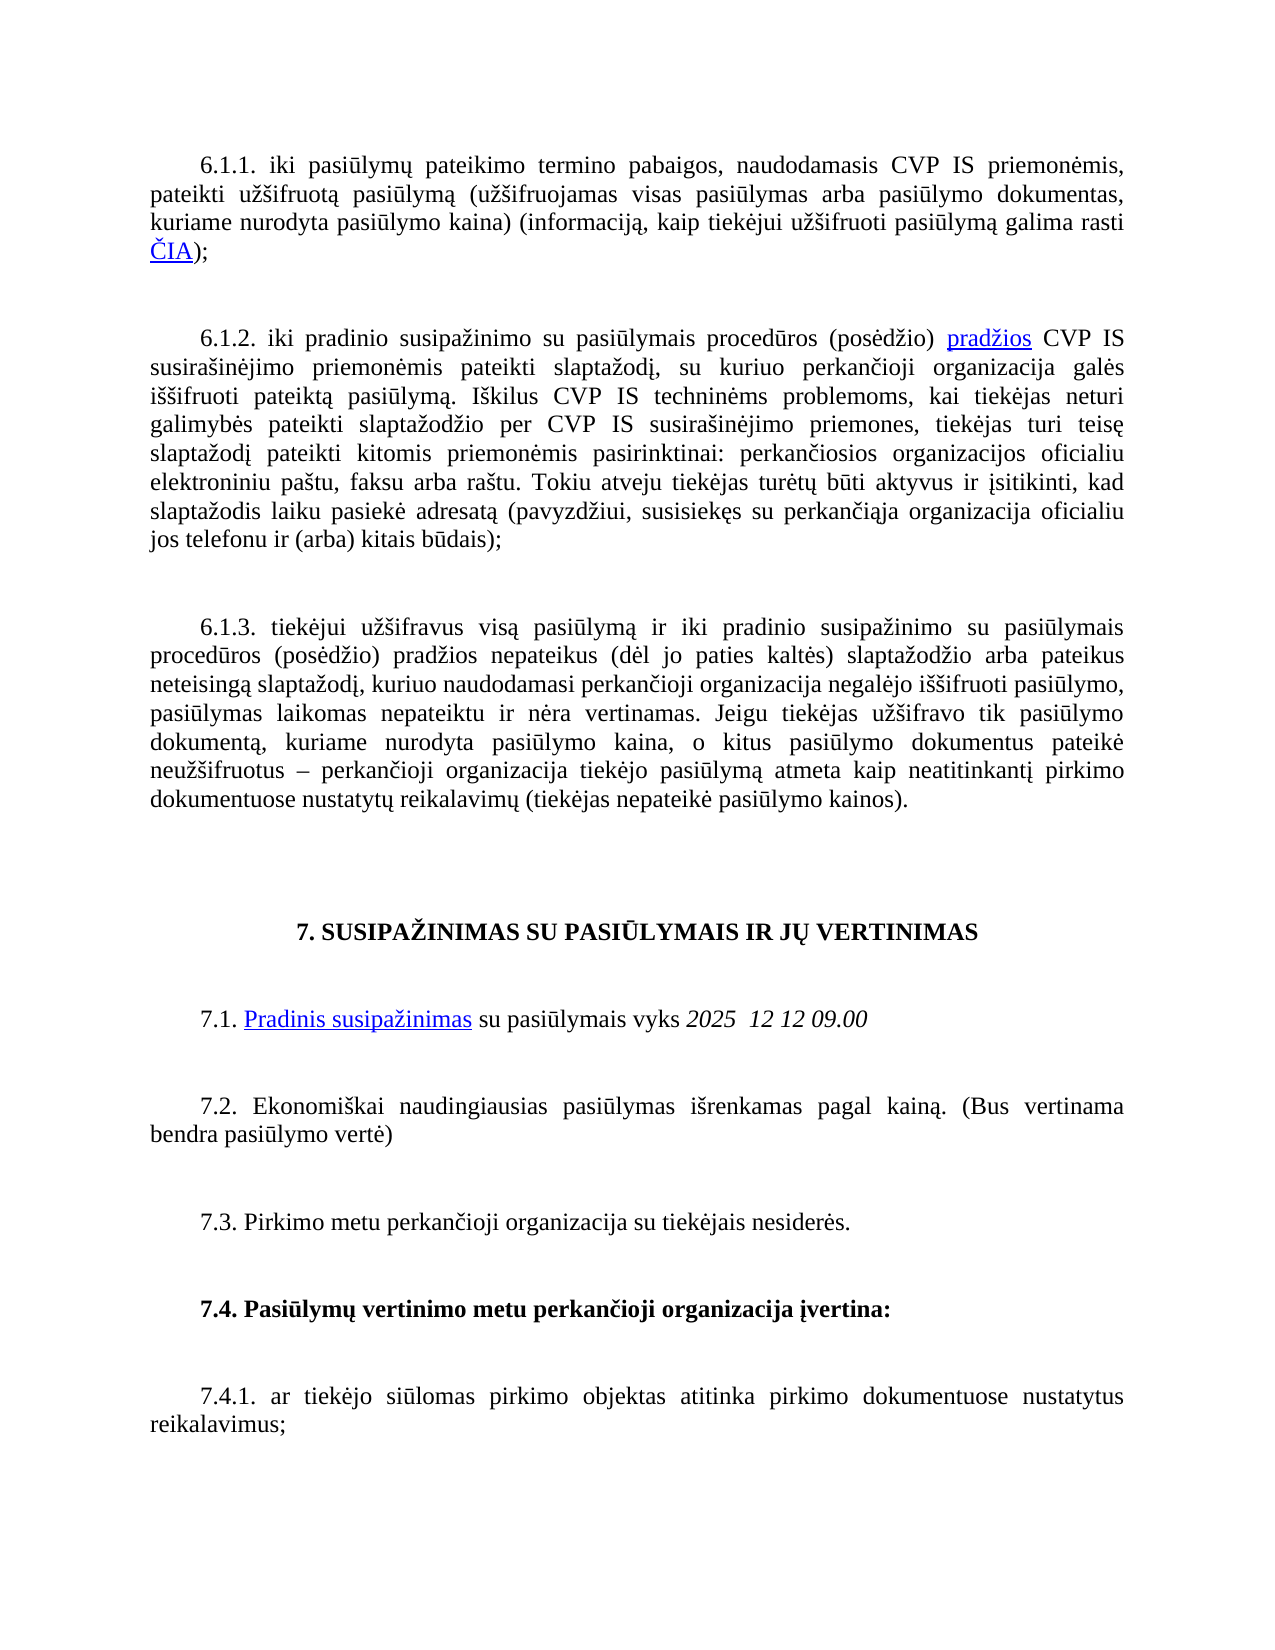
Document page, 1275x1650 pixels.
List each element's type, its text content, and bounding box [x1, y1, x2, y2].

text 6.1.2. iki pradinio susipažinimo su pasiūlymais procedūros (posėdžio) pradžios CVP IS susirašinėjimo priemonėmis pateikti slaptažodį, su kuriuo perkančioji organizacija galės iššifruoti pateiktą pasiūlymą. Iškilus CVP IS techninėms problemoms, kai tiekėjas neturi galimybės pateikti slaptažodžio per CVP IS susirašinėjimo priemones, tiekėjas turi teisę slaptažodį pateikti kitomis priemonėmis pasirinktinai: perkančiosios organizacijos oficialiu elektroniniu paštu, faksu arba raštu. Tokiu atveju tiekėjas turėtų būti aktyvus ir įsitikinti, kad slaptažodis laiku pasiekė adresatą (pavyzdžiui, susisiekęs su perkančiąja organizacija oficialiu jos telefonu ir (arba) kitais būdais); [150, 323, 1125, 553]
text 7.2. Ekonomiškai naudingiausias pasiūlymas išrenkamas pagal kainą. (Bus vertinama bendra pasiūlymo vertė) [150, 1091, 1125, 1148]
text 6.1.1. iki pasiūlymų pateikimo termino pabaigos, naudodamasis CVP IS priemonėmis, pateikti užšifruotą pasiūlymą (užšifruojamas visas pasiūlymas arba pasiūlymo dokumentas, kuriame nurodyta pasiūlymo kaina) (informaciją, kaip tiekėjui užšifruoti pasiūlymą galima rasti ČIA); [150, 150, 1125, 265]
text 7. SUSIPAŽINIMAS SU PASIŪLYMAIS IR JŲ VERTINIMAS [150, 917, 1125, 945]
text 7.1. Pradinis susipažinimas su pasiūlymais vyks 2025 12 12 09.00 [150, 1004, 1125, 1032]
text 7.4.1. ar tiekėjo siūlomas pirkimo objektas atitinka pirkimo dokumentuose nustatytus reikalavimus; [150, 1381, 1125, 1438]
text 6.1.3. tiekėjui užšifravus visą pasiūlymą ir iki pradinio susipažinimo su pasiūlymais procedūros (posėdžio) pradžios nepateikus (dėl jo paties kaltės) slaptažodžio arba pateikus neteisingą slaptažodį, kuriuo naudodamasi perkančioji organizacija negalėjo iššifruoti pasiūlymo, pasiūlymas laikomas nepateiktu ir nėra vertinamas. Jeigu tiekėjas užšifravo tik pasiūlymo dokumentą, kuriame nurodyta pasiūlymo kaina, o kitus pasiūlymo dokumentus pateikė neužšifruotus – perkančioji organizacija tiekėjo pasiūlymą atmeta kaip neatitinkantį pirkimo dokumentuose nustatytų reikalavimų (tiekėjas nepateikė pasiūlymo kainos). [150, 612, 1125, 813]
text 7.4. Pasiūlymų vertinimo metu perkančioji organizacija įvertina: [150, 1294, 1125, 1322]
text 7.3. Pirkimo metu perkančioji organizacija su tiekėjais nesiderės. [150, 1207, 1125, 1235]
